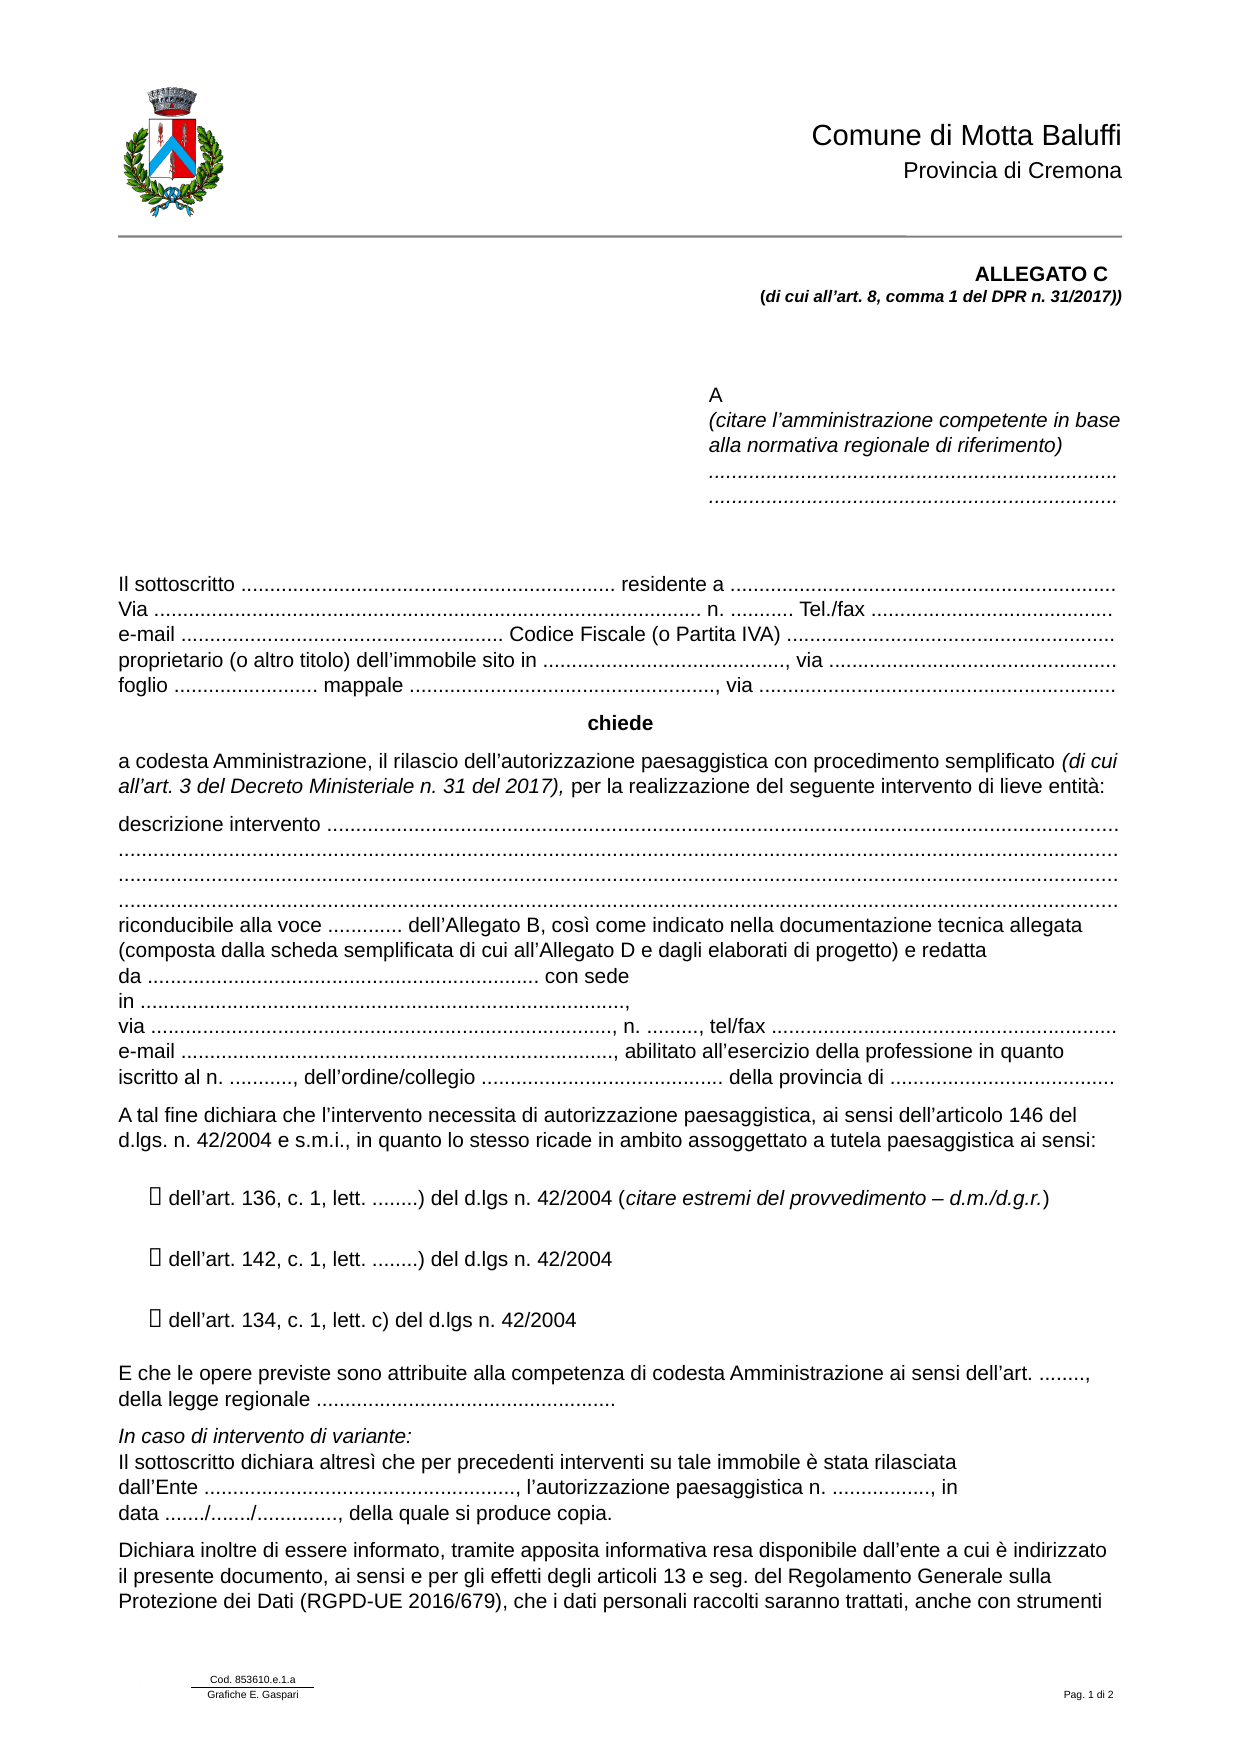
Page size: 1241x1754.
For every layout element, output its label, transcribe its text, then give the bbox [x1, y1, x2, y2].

text  dell’art. 136, c. 1, lett. ........) del d.lgs n. 42/2004 (citare estremi del provvedimento – d.m./d.g.r.) [118, 1178, 1122, 1212]
text alla normativa regionale di riferimento) [118, 433, 1122, 457]
text ....................................................................... [118, 458, 1122, 482]
text  dell’art. 142, c. 1, lett. ........) del d.lgs n. 42/2004 [118, 1239, 1122, 1273]
text E che le opere previste sono attribuite alla competenza di codesta Amministrazione ai sensi dell’art. ........, della legge regionale .................................................... [118, 1361, 1122, 1411]
text A [118, 382, 1122, 406]
text ALLEGATO C [118, 262, 1122, 286]
text a codesta Amministrazione, il rilascio dell’autorizzazione paesaggistica con procedimento semplificato (di cui all’art. 3 del Decreto Ministeriale n. 31 del 2017), per la realizzazione del seguente intervento di lieve entità: [118, 748, 1122, 798]
text Provincia di Cremona [224, 157, 1122, 183]
text ....................................................................... [118, 484, 1122, 508]
text A tal fine dichiara che l’intervento necessita di autorizzazione paesaggistica, ai sensi dell’articolo 146 del d.lgs. n. 42/2004 e s.m.i., in quanto lo stesso ricade in ambito assoggettato a tutela paesaggistica ai sensi: [118, 1102, 1122, 1152]
text (citare l’amministrazione competente in base [118, 408, 1122, 432]
text chiede [118, 711, 1122, 734]
text  dell’art. 134, c. 1, lett. c) del d.lgs n. 42/2004 [118, 1300, 1122, 1334]
text Comune di Motta Baluffi [224, 118, 1122, 152]
text Il sottoscritto dichiara altresì che per precedenti interventi su tale immobile è stata rilasciata dall’Ente ......................................................, l’autorizzazione paesaggistica n. ................., in data ......./......./.............., della quale si produce copia. [118, 1450, 1122, 1524]
text (di cui all’art. 8, comma 1 del DPR n. 31/2017)) [118, 287, 1122, 306]
text Il sottoscritto ................................................................. residente a ................................................................... Via ............................................................................................... n. ........... Tel./fax .......................................... e-mail ........................................................ Codice Fiscale (o Partita IVA) ......................................................... proprietario (o altro titolo) dell’immobile sito in .........................................., via .................................................. foglio ......................... mappale ....................................................., via .............................................................. [118, 572, 1122, 697]
text In caso di intervento di variante: [118, 1424, 1122, 1448]
picture [122, 87, 224, 219]
text descrizione intervento [118, 812, 1122, 836]
text riconducibile alla voce ............. dell’Allegato B, così come indicato nella documentazione tecnica allegata (composta dalla scheda semplificata di cui all’Allegato D e dagli elaborati di progetto) e redatta da .................................................................... con sede in ...................................................................................., via ................................................................................, n. ........., tel/fax ............................................................ e-mail ..........................................................................., abilitato all’esercizio della professione in quanto iscritto al n. ..........., dell’ordine/collegio .......................................... della provincia di ....................................... [118, 913, 1122, 1089]
text Dichiara inoltre di essere informato, tramite apposita informativa resa disponibile dall’ente a cui è indirizzato il presente documento, ai sensi e per gli effetti degli articoli 13 e seg. del Regolamento Generale sulla Protezione dei Dati (RGPD-UE 2016/679), che i dati personali raccolti saranno trattati, anche con strumenti [118, 1538, 1122, 1613]
